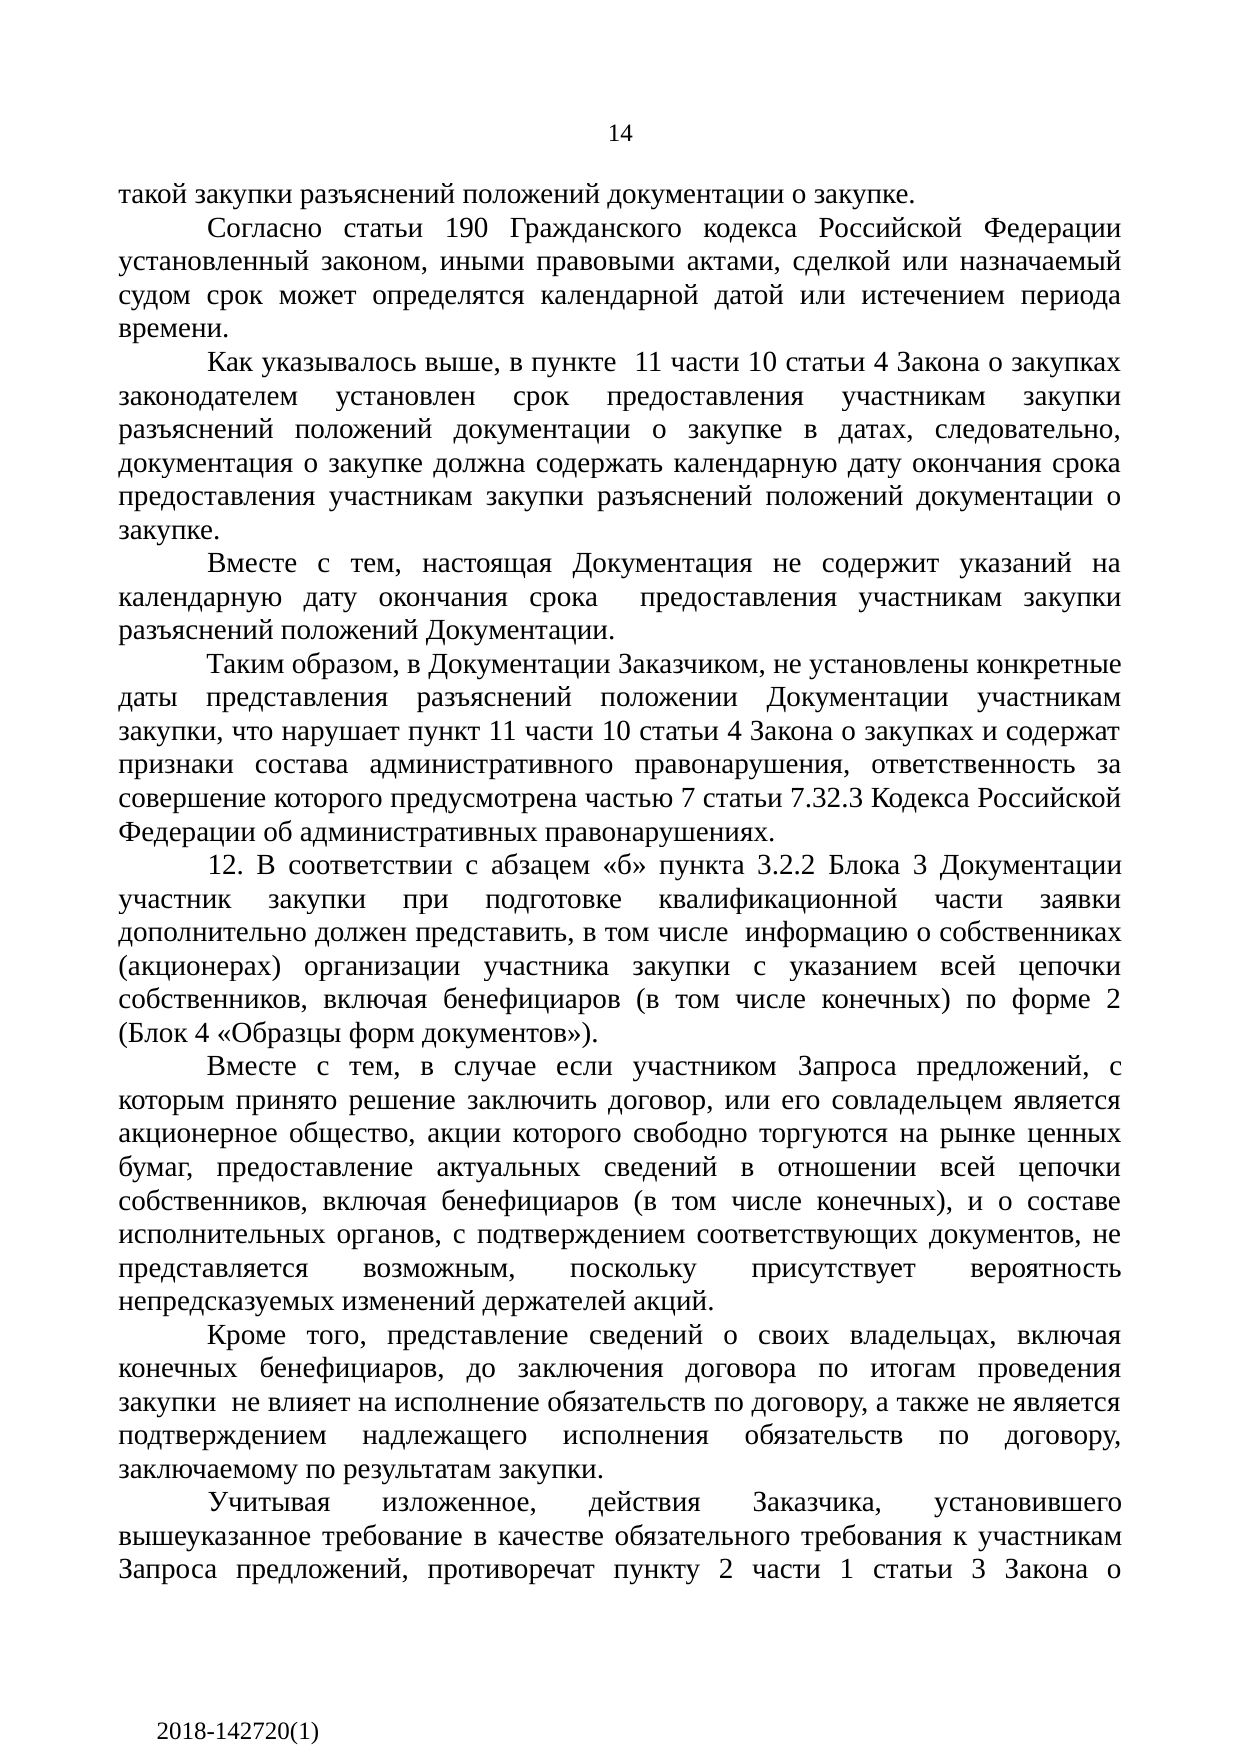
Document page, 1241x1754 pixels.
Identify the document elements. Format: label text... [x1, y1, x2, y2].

text Вместе с тем, в случае если участником Запроса предложений, с которым принято решение заключить договор, или его совладельцем является акционерное общество, акции которого свободно торгуются на рынке ценных бумаг, предоставление актуальных сведений в отношении всей цепочки собственников, включая бенефициаров (в том числе конечных), и о составе исполнительных органов, с подтверждением соответствующих документов, не представляется возможным, поскольку присутствует вероятность непредсказуемых изменений держателей акций. [118, 1048, 1122, 1317]
text такой закупки разъяснений положений документации о закупке. [118, 176, 1122, 210]
text 12. В соответствии с абзацем «б» пункта 3.2.2 Блока 3 Документации участник закупки при подготовке квалификационной части заявки дополнительно должен представить, в том числе информацию о собственниках (акционерах) организации участника закупки с указанием всей цепочки собственников, включая бенефициаров (в том числе конечных) по форме 2 (Блок 4 «Образцы форм документов»). [118, 847, 1122, 1048]
text Учитывая изложенное, действия Заказчика, установившего вышеуказанное требование в качестве обязательного требования к участникам Запроса предложений, противоречат пункту 2 части 1 статьи 3 Закона о [118, 1484, 1122, 1585]
text Таким образом, в Документации Заказчиком, не установлены конкретные даты представления разъяснений положении Документации участникам закупки, что нарушает пункт 11 части 10 статьи 4 Закона о закупках и содержат признаки состава административного правонарушения, ответственность за совершение которого предусмотрена частью 7 статьи 7.32.3 Кодекса Российской Федерации об административных правонарушениях. [118, 646, 1122, 847]
text Вместе с тем, настоящая Документация не содержит указаний на календарную дату окончания срока предоставления участникам закупки разъяснений положений Документации. [118, 545, 1122, 646]
text Согласно статьи 190 Гражданского кодекса Российской Федерации установленный законом, иными правовыми актами, сделкой или назначаемый судом срок может определятся календарной датой или истечением периода времени. [118, 210, 1122, 344]
text Как указывалось выше, в пункте 11 части 10 статьи 4 Закона о закупках законодателем установлен срок предоставления участникам закупки разъяснений положений документации о закупке в датах, следовательно, документация о закупке должна содержать календарную дату окончания срока предоставления участникам закупки разъяснений положений документации о закупке. [118, 344, 1122, 545]
text Кроме того, представление сведений о своих владельцах, включая конечных бенефициаров, до заключения договора по итогам проведения закупки не влияет на исполнение обязательств по договору, а также не является подтверждением надлежащего исполнения обязательств по договору, заключаемому по результатам закупки. [118, 1317, 1122, 1484]
